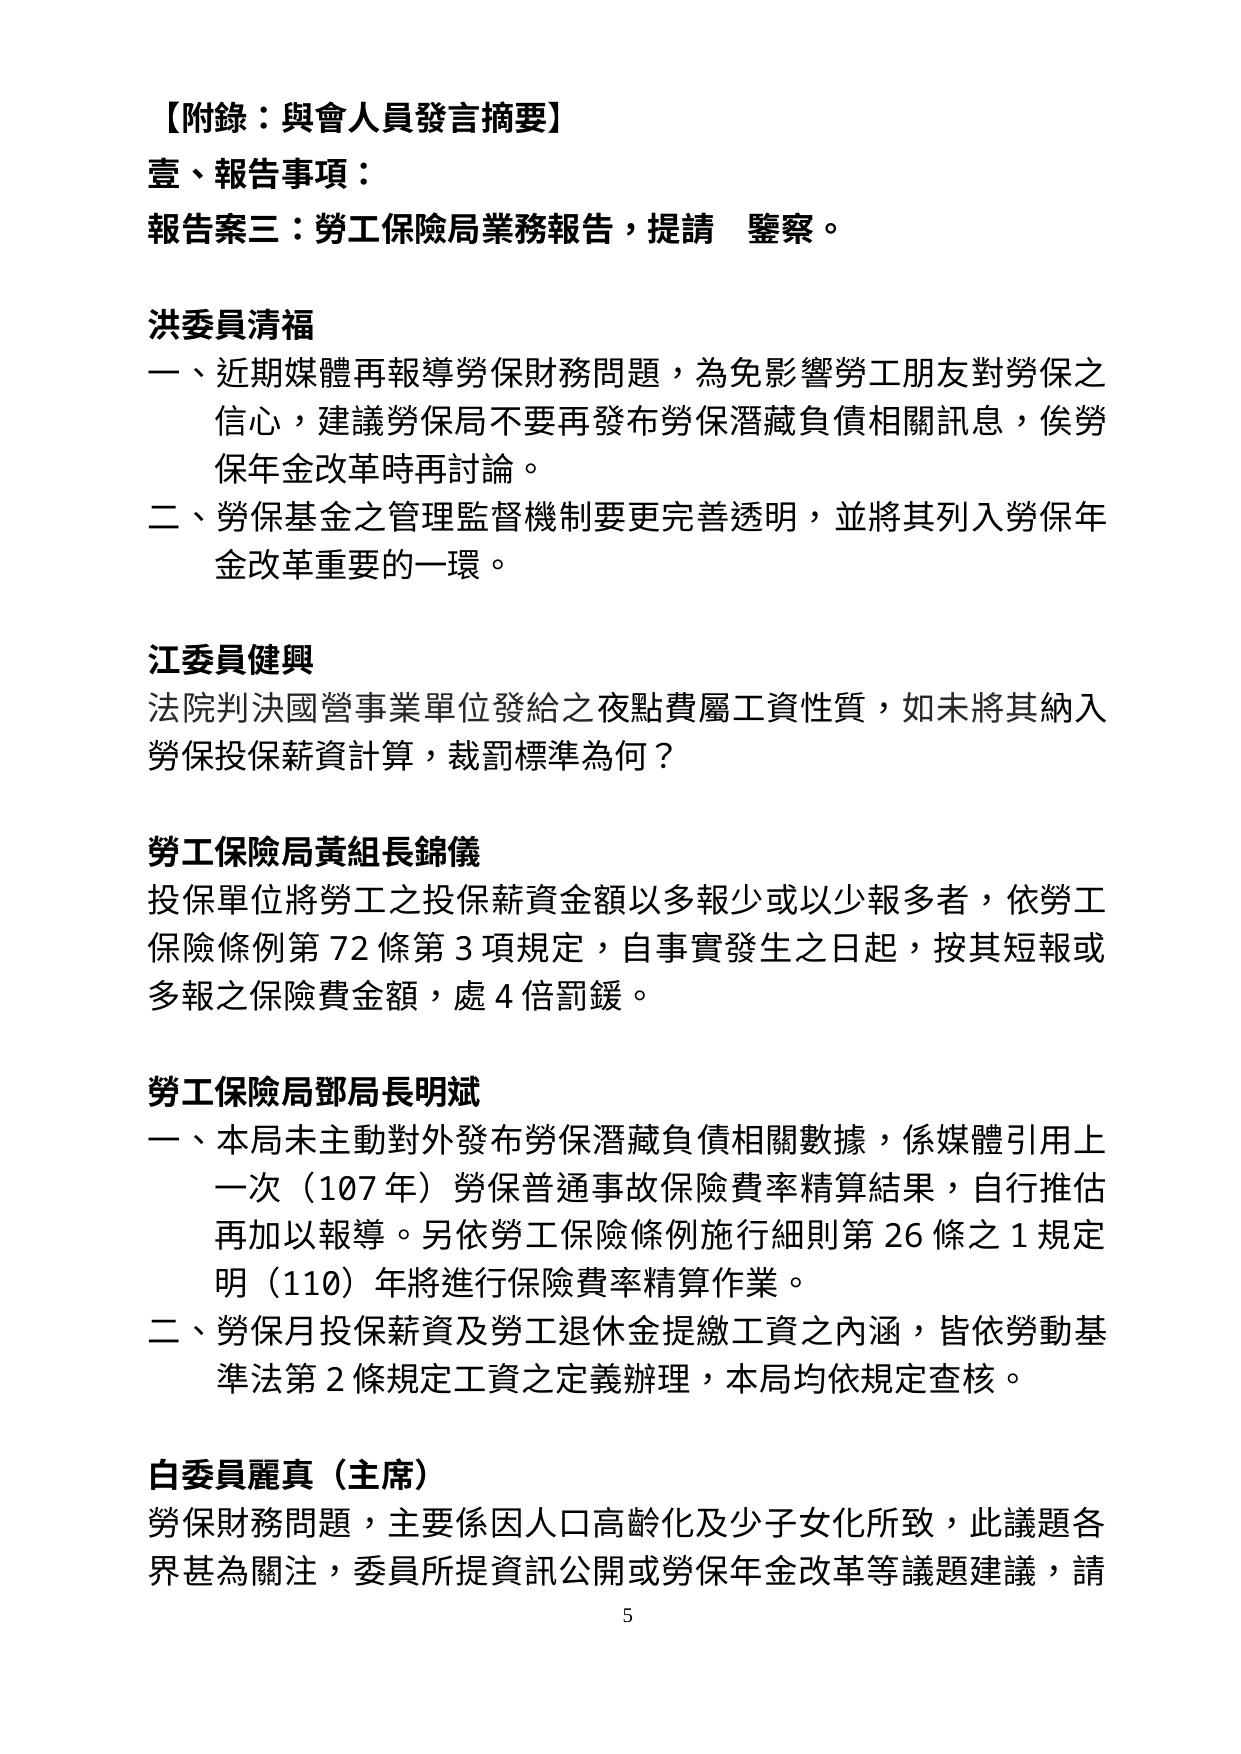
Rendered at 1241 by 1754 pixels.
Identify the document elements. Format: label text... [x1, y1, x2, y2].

text 【附錄：與會人員發言摘要】 [148, 92, 1107, 140]
text 二、勞保基金之管理監督機制要更完善透明，並將其列入勞保年金改革重要的一環。 [148, 491, 1107, 587]
text 一、近期媒體再報導勞保財務問題，為免影響勞工朋友對勞保之信心，建議勞保局不要再發布勞保潛藏負債相關訊息，俟勞保年金改革時再討論。 [148, 347, 1107, 491]
text 報告案三：勞工保險局業務報告，提請 鑒察。 [148, 203, 1107, 251]
text 洪委員清福 [148, 299, 1107, 347]
text 白委員麗真（主席） [148, 1449, 1107, 1497]
text 投保單位將勞工之投保薪資金額以多報少或以少報多者，依勞工保險條例第72條第3項規定，自事實發生之日起，按其短報或多報之保險費金額，處4倍罰鍰。 [148, 874, 1107, 1018]
text 壹、報告事項： [148, 148, 1107, 196]
text 勞工保險局黃組長錦儀 [148, 826, 1107, 874]
text 勞保財務問題，主要係因人口高齡化及少子女化所致，此議題各界甚為關注，委員所提資訊公開或勞保年金改革等議題建議，請 [148, 1497, 1107, 1593]
text 二、勞保月投保薪資及勞工退休金提繳工資之內涵，皆依勞動基準法第2條規定工資之定義辦理，本局均依規定查核。 [148, 1305, 1107, 1401]
text 法院判決國營事業單位發給之夜點費屬工資性質，如未將其納入勞保投保薪資計算，裁罰標準為何？ [148, 682, 1107, 778]
text 勞工保險局鄧局長明斌 [148, 1066, 1107, 1114]
text 江委員健興 [148, 634, 1107, 682]
text 一、本局未主動對外發布勞保潛藏負債相關數據，係媒體引用上一次（107年）勞保普通事故保險費率精算結果，自行推估再加以報導。另依勞工保險條例施行細則第26條之1規定，明（110）年將進行保險費率精算作業。 [148, 1114, 1107, 1305]
